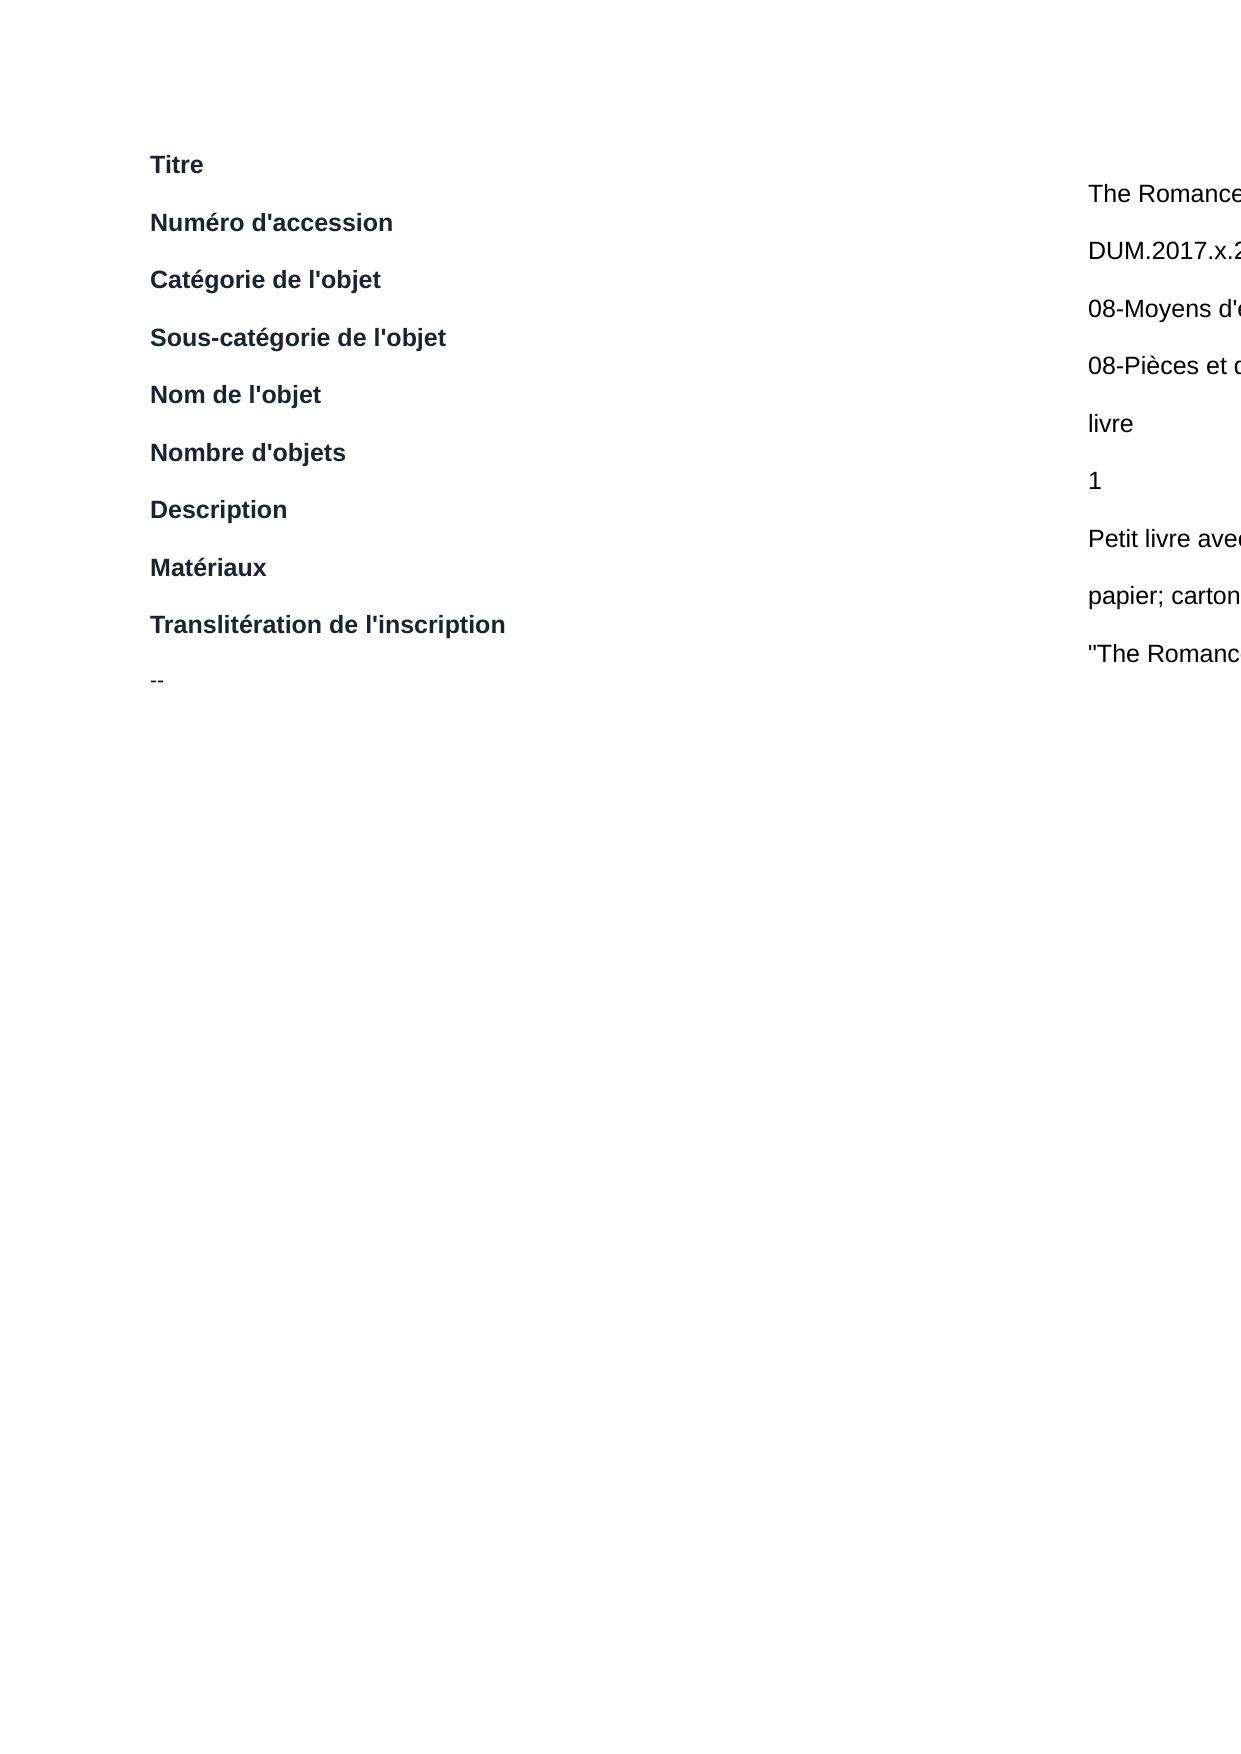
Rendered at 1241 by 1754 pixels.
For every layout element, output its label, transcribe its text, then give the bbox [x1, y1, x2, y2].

text Petit livre avec couverture rigide brune. Contient une 10e de page recto-verso. Écrit par Irving J.Isbell [1088, 524, 1240, 552]
text Titre [150, 150, 1090, 179]
text Matériaux [150, 552, 1090, 581]
text Sous-catégorie de l'objet [150, 322, 1090, 351]
text Nombre d'objets [150, 437, 1090, 466]
text The Romance of Rouyn : 1926 [1088, 179, 1240, 207]
text papier; carton [1088, 581, 1240, 610]
text -- [150, 667, 1090, 691]
text "The Romance of Rouyn by Irving J.Isbell'' [1088, 639, 1240, 667]
text 08-Pièces et documents [1088, 351, 1240, 380]
text DUM.2017.x.272 [1088, 236, 1240, 265]
text Catégorie de l'objet [150, 265, 1090, 294]
text livre [1088, 409, 1240, 437]
text Numéro d'accession [150, 207, 1090, 236]
text Nom de l'objet [150, 380, 1090, 409]
text Description [150, 495, 1090, 524]
text 08-Moyens d'expression [1088, 294, 1240, 322]
text Translitération de l'inscription [150, 610, 1090, 639]
text 1 [1088, 466, 1240, 495]
